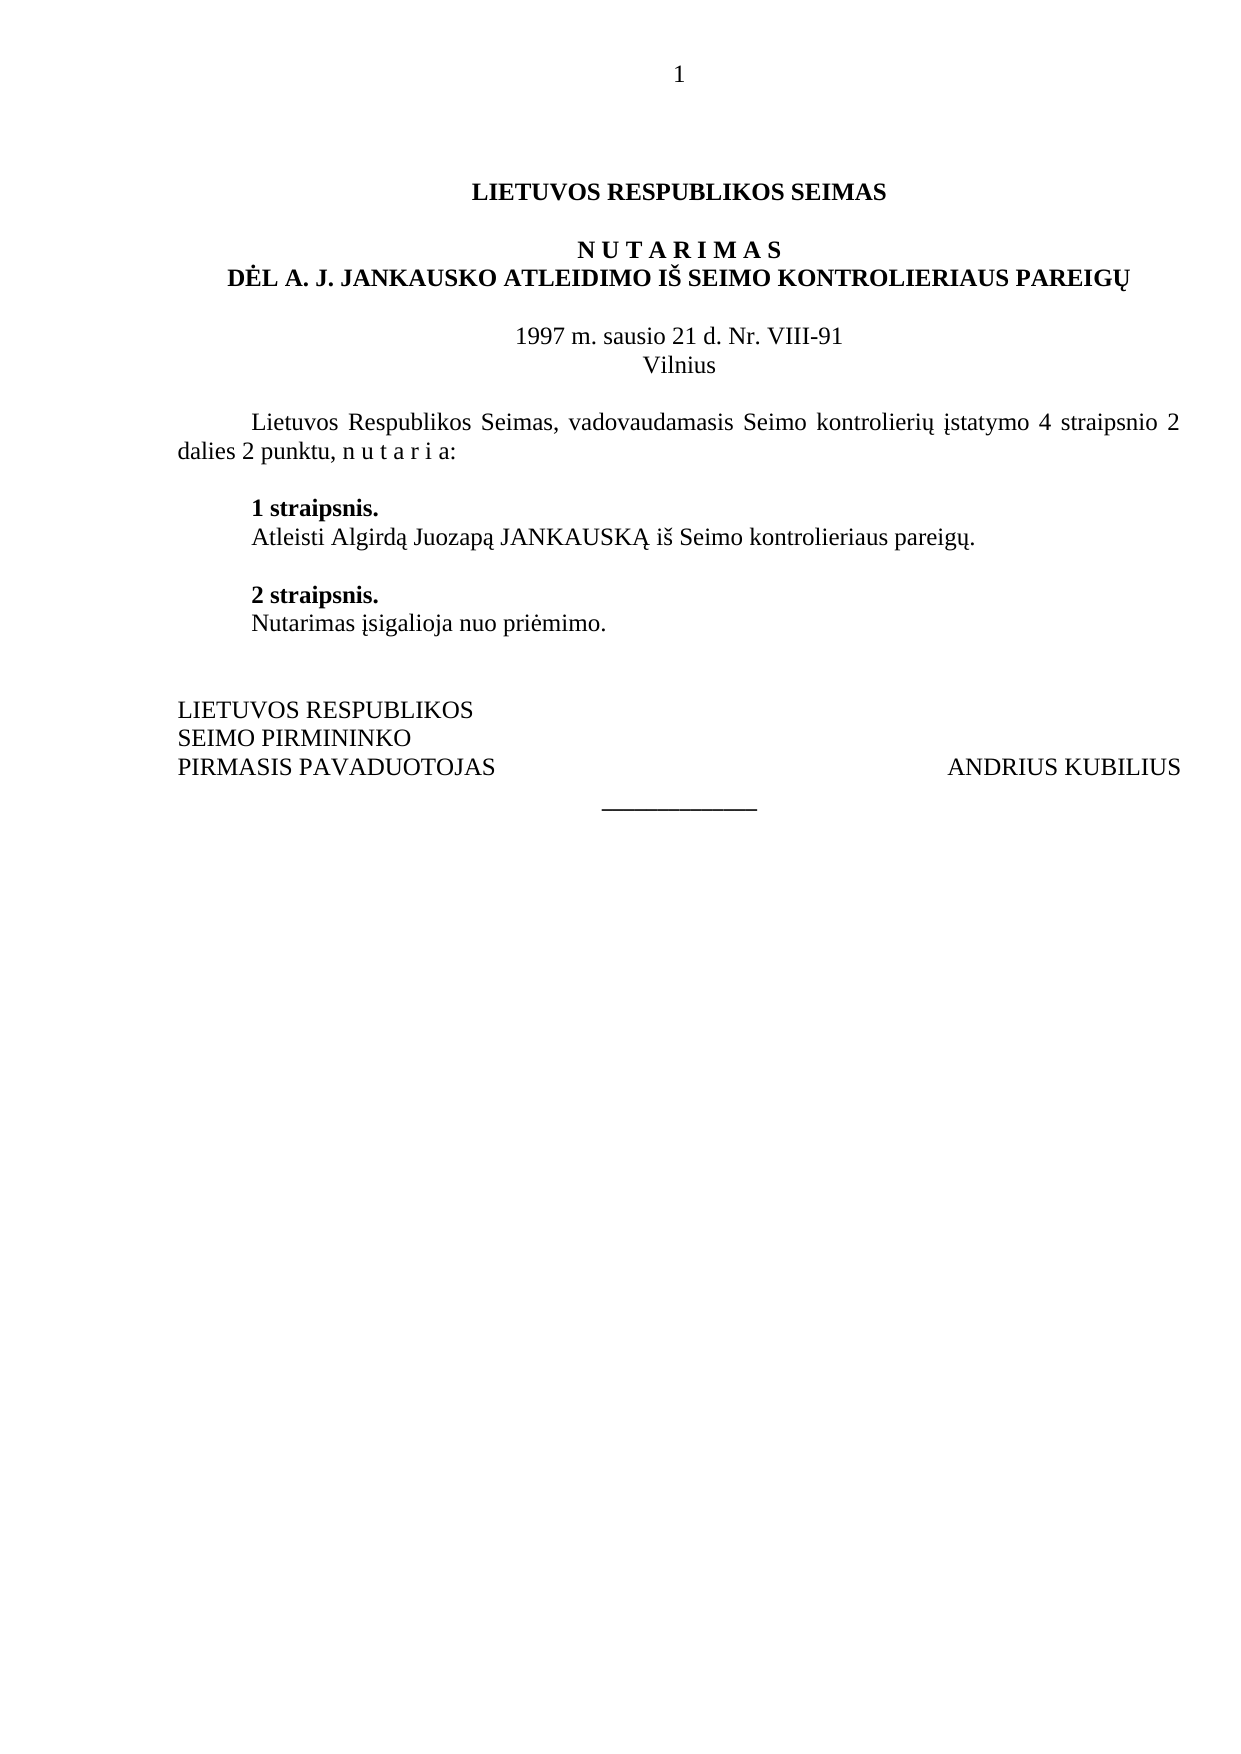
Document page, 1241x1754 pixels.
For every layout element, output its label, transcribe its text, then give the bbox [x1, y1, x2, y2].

text 1997 m. sausio 21 d. Nr. VIII-91 [177, 321, 1181, 350]
text LIETUVOS RESPUBLIKOS [177, 695, 1181, 723]
text 2 straipsnis. [177, 580, 1181, 608]
text 1 straipsnis. [177, 493, 1181, 522]
text DĖL A. J. JANKAUSKO ATLEIDIMO IŠ SEIMO KONTROLIERIAUS PAREIGŲ [177, 263, 1181, 292]
text Atleisti Algirdą Juozapą JANKAUSKĄ iš Seimo kontrolieriaus pareigų. [177, 522, 1181, 551]
text Vilnius [177, 350, 1181, 378]
text Lietuvos Respublikos Seimas, vadovaudamasis Seimo kontrolierių įstatymo 4 straipsnio 2 dalies 2 punktu, nutaria: [177, 407, 1181, 465]
text SEIMO PIRMININKO [177, 723, 1181, 752]
text ______________ [177, 781, 1181, 815]
text N U T A R I M A S [177, 235, 1181, 263]
text PIRMASIS PAVADUOTOJAS ANDRIUS KUBILIUS [177, 752, 1181, 781]
text Nutarimas įsigalioja nuo priėmimo. [177, 608, 1181, 637]
text LIETUVOS RESPUBLIKOS SEIMAS [177, 177, 1181, 206]
